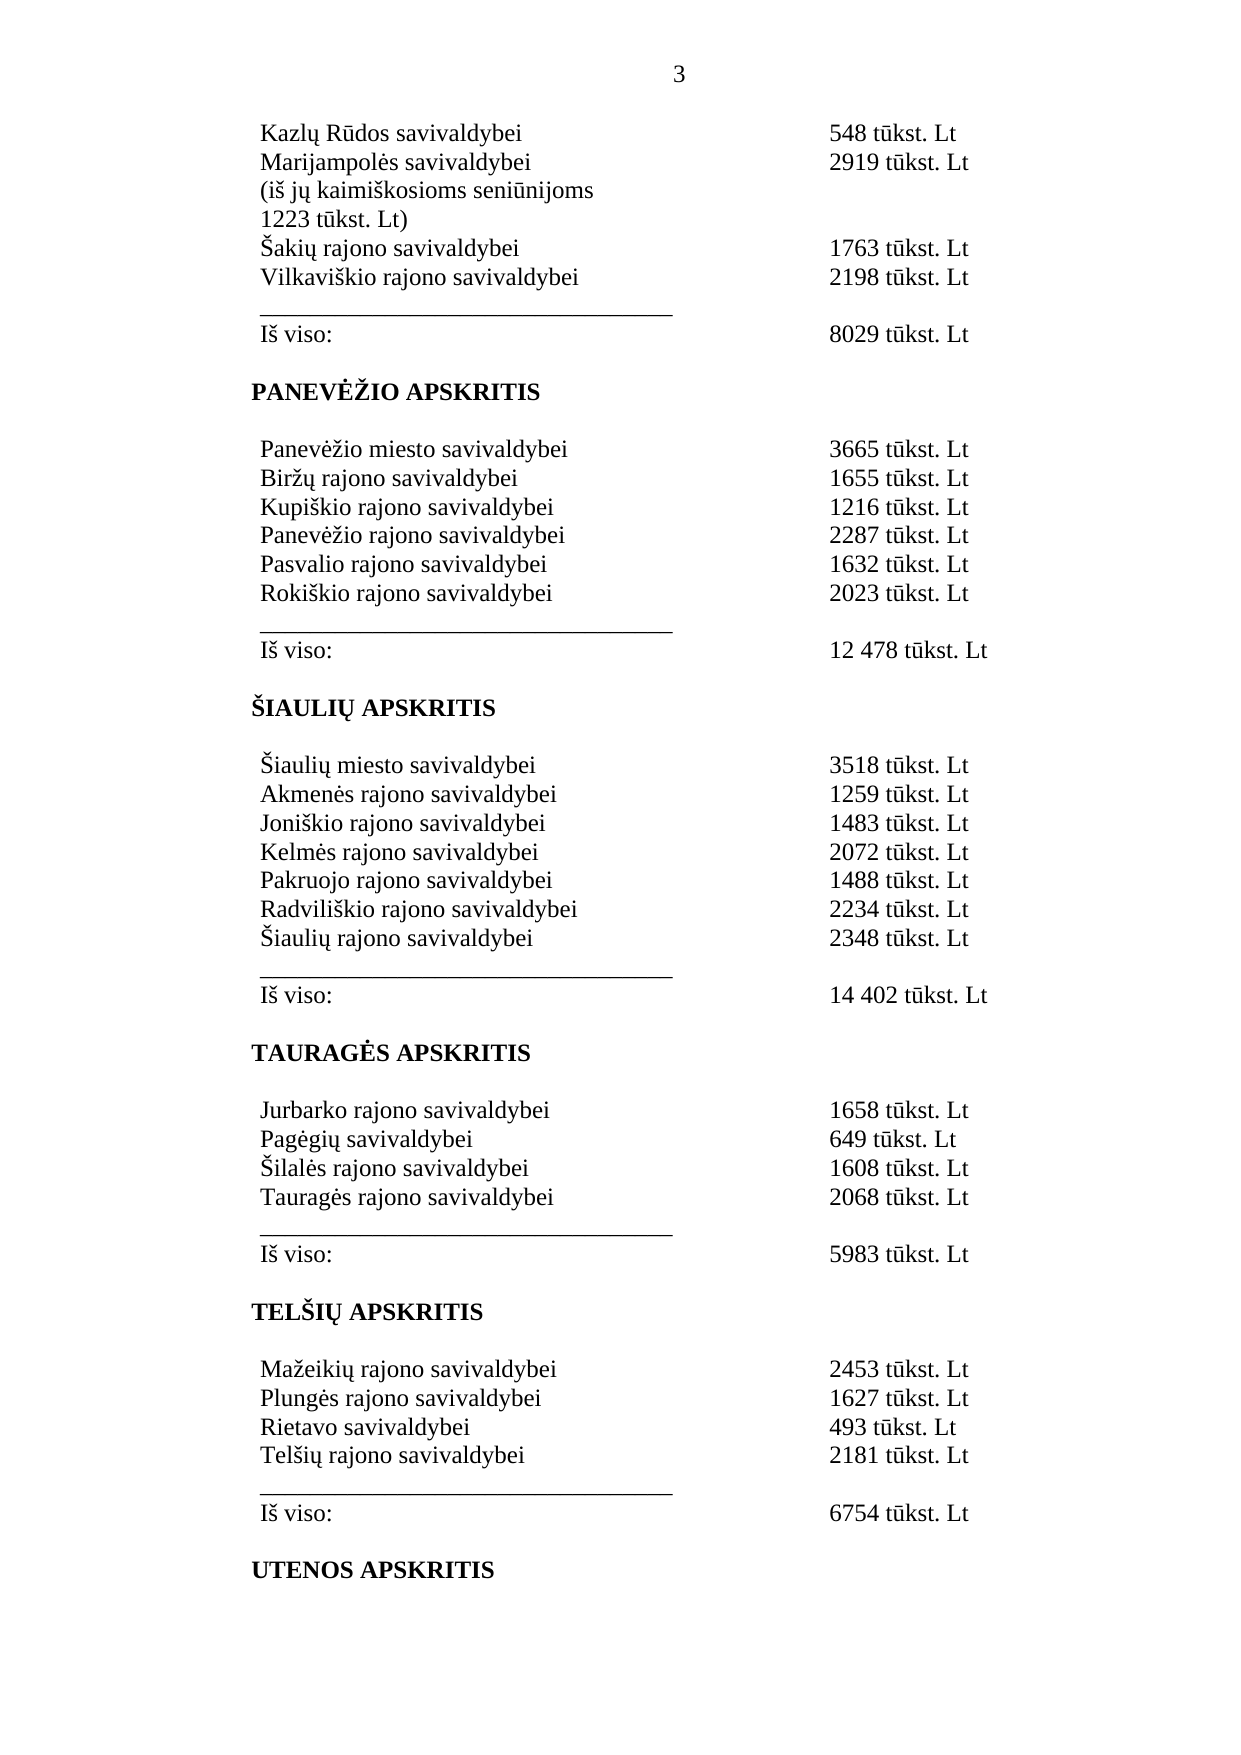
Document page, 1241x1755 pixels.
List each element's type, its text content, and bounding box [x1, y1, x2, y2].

table_cell Akmenės rajono savivaldybei [177, 779, 818, 808]
text UTENOS APSKRITIS [177, 1556, 1181, 1584]
table_cell (iš jų kaimiškosioms seniūnijoms 1223 tūkst. Lt) [177, 176, 818, 233]
table_cell Plungės rajono savivaldybei [177, 1383, 818, 1412]
table_cell Radviliškio rajono savivaldybei [177, 894, 818, 923]
table_cell Kelmės rajono savivaldybei [177, 837, 818, 866]
table_cell 2348 tūkst. Lt [818, 923, 1181, 952]
table_cell 2072 tūkst. Lt [818, 837, 1181, 866]
table_cell 2068 tūkst. Lt [818, 1182, 1181, 1211]
table_cell [818, 176, 1181, 233]
table_cell Šakių rajono savivaldybei [177, 233, 818, 262]
table_cell [818, 1469, 1181, 1498]
table_cell 1259 tūkst. Lt [818, 779, 1181, 808]
table_cell 2234 tūkst. Lt [818, 894, 1181, 923]
table_header 1658 tūkst. Lt [818, 1096, 1181, 1124]
table_cell Iš viso: [177, 636, 818, 664]
table_cell Pagėgių savivaldybei [177, 1124, 818, 1153]
table_cell Rokiškio rajono savivaldybei [177, 578, 818, 607]
table_cell Tauragės rajono savivaldybei [177, 1182, 818, 1211]
table_header Jurbarko rajono savivaldybei [177, 1096, 818, 1124]
table_cell Pakruojo rajono savivaldybei [177, 866, 818, 894]
table_cell [818, 1211, 1181, 1239]
table_cell 2287 tūkst. Lt [818, 521, 1181, 549]
table_cell 2919 tūkst. Lt [818, 147, 1181, 176]
table_cell 548 tūkst. Lt [818, 118, 1181, 147]
table_cell 1608 tūkst. Lt [818, 1153, 1181, 1182]
table_header 3518 tūkst. Lt [818, 751, 1181, 779]
table_cell Iš viso: [177, 1239, 818, 1268]
table_cell 8029 tūkst. Lt [818, 319, 1181, 348]
table_header 3665 tūkst. Lt [818, 434, 1181, 463]
table_cell 2198 tūkst. Lt [818, 262, 1181, 291]
table_cell 5983 tūkst. Lt [818, 1239, 1181, 1268]
table_cell Vilkaviškio rajono savivaldybei [177, 262, 818, 291]
table_cell 1483 tūkst. Lt [818, 808, 1181, 837]
table_cell [818, 291, 1181, 319]
table_cell Joniškio rajono savivaldybei [177, 808, 818, 837]
table_cell 1655 tūkst. Lt [818, 463, 1181, 492]
table_cell Panevėžio rajono savivaldybei [177, 521, 818, 549]
table_cell Iš viso: [177, 981, 818, 1009]
table_cell 493 tūkst. Lt [818, 1412, 1181, 1441]
table_cell 2181 tūkst. Lt [818, 1441, 1181, 1469]
table_cell 1627 tūkst. Lt [818, 1383, 1181, 1412]
table_header Mažeikių rajono savivaldybei [177, 1354, 818, 1383]
table_cell 1488 tūkst. Lt [818, 866, 1181, 894]
table_cell _________________________________ [177, 1469, 818, 1498]
table_cell Šilalės rajono savivaldybei [177, 1153, 818, 1182]
text TAURAGĖS APSKRITIS [177, 1038, 1181, 1067]
table_cell 14 402 tūkst. Lt [818, 981, 1181, 1009]
table_cell Šiaulių rajono savivaldybei [177, 923, 818, 952]
table_cell 1632 tūkst. Lt [818, 549, 1181, 578]
table_cell 649 tūkst. Lt [818, 1124, 1181, 1153]
table_cell Kupiškio rajono savivaldybei [177, 492, 818, 521]
table_cell 1216 tūkst. Lt [818, 492, 1181, 521]
table_cell 6754 tūkst. Lt [818, 1498, 1181, 1527]
table_cell Iš viso: [177, 1498, 818, 1527]
table_cell _________________________________ [177, 952, 818, 981]
table_cell Kazlų Rūdos savivaldybei [177, 118, 818, 147]
table_cell Pasvalio rajono savivaldybei [177, 549, 818, 578]
text TELŠIŲ APSKRITIS [177, 1297, 1181, 1326]
table_cell _________________________________ [177, 1211, 818, 1239]
table_cell 12 478 tūkst. Lt [818, 636, 1181, 664]
table_header Šiaulių miesto savivaldybei [177, 751, 818, 779]
table_cell 1763 tūkst. Lt [818, 233, 1181, 262]
table_cell _________________________________ [177, 291, 818, 319]
table_cell Biržų rajono savivaldybei [177, 463, 818, 492]
table_cell [818, 607, 1181, 636]
text ŠIAULIŲ APSKRITIS [177, 693, 1181, 722]
table_cell Iš viso: [177, 319, 818, 348]
table_cell 2023 tūkst. Lt [818, 578, 1181, 607]
table_header 2453 tūkst. Lt [818, 1354, 1181, 1383]
table_cell Telšių rajono savivaldybei [177, 1441, 818, 1469]
table_header Panevėžio miesto savivaldybei [177, 434, 818, 463]
table_cell Marijampolės savivaldybei [177, 147, 818, 176]
text PANEVĖŽIO APSKRITIS [177, 377, 1181, 406]
table_cell _________________________________ [177, 607, 818, 636]
table_cell [818, 952, 1181, 981]
table_cell Rietavo savivaldybei [177, 1412, 818, 1441]
